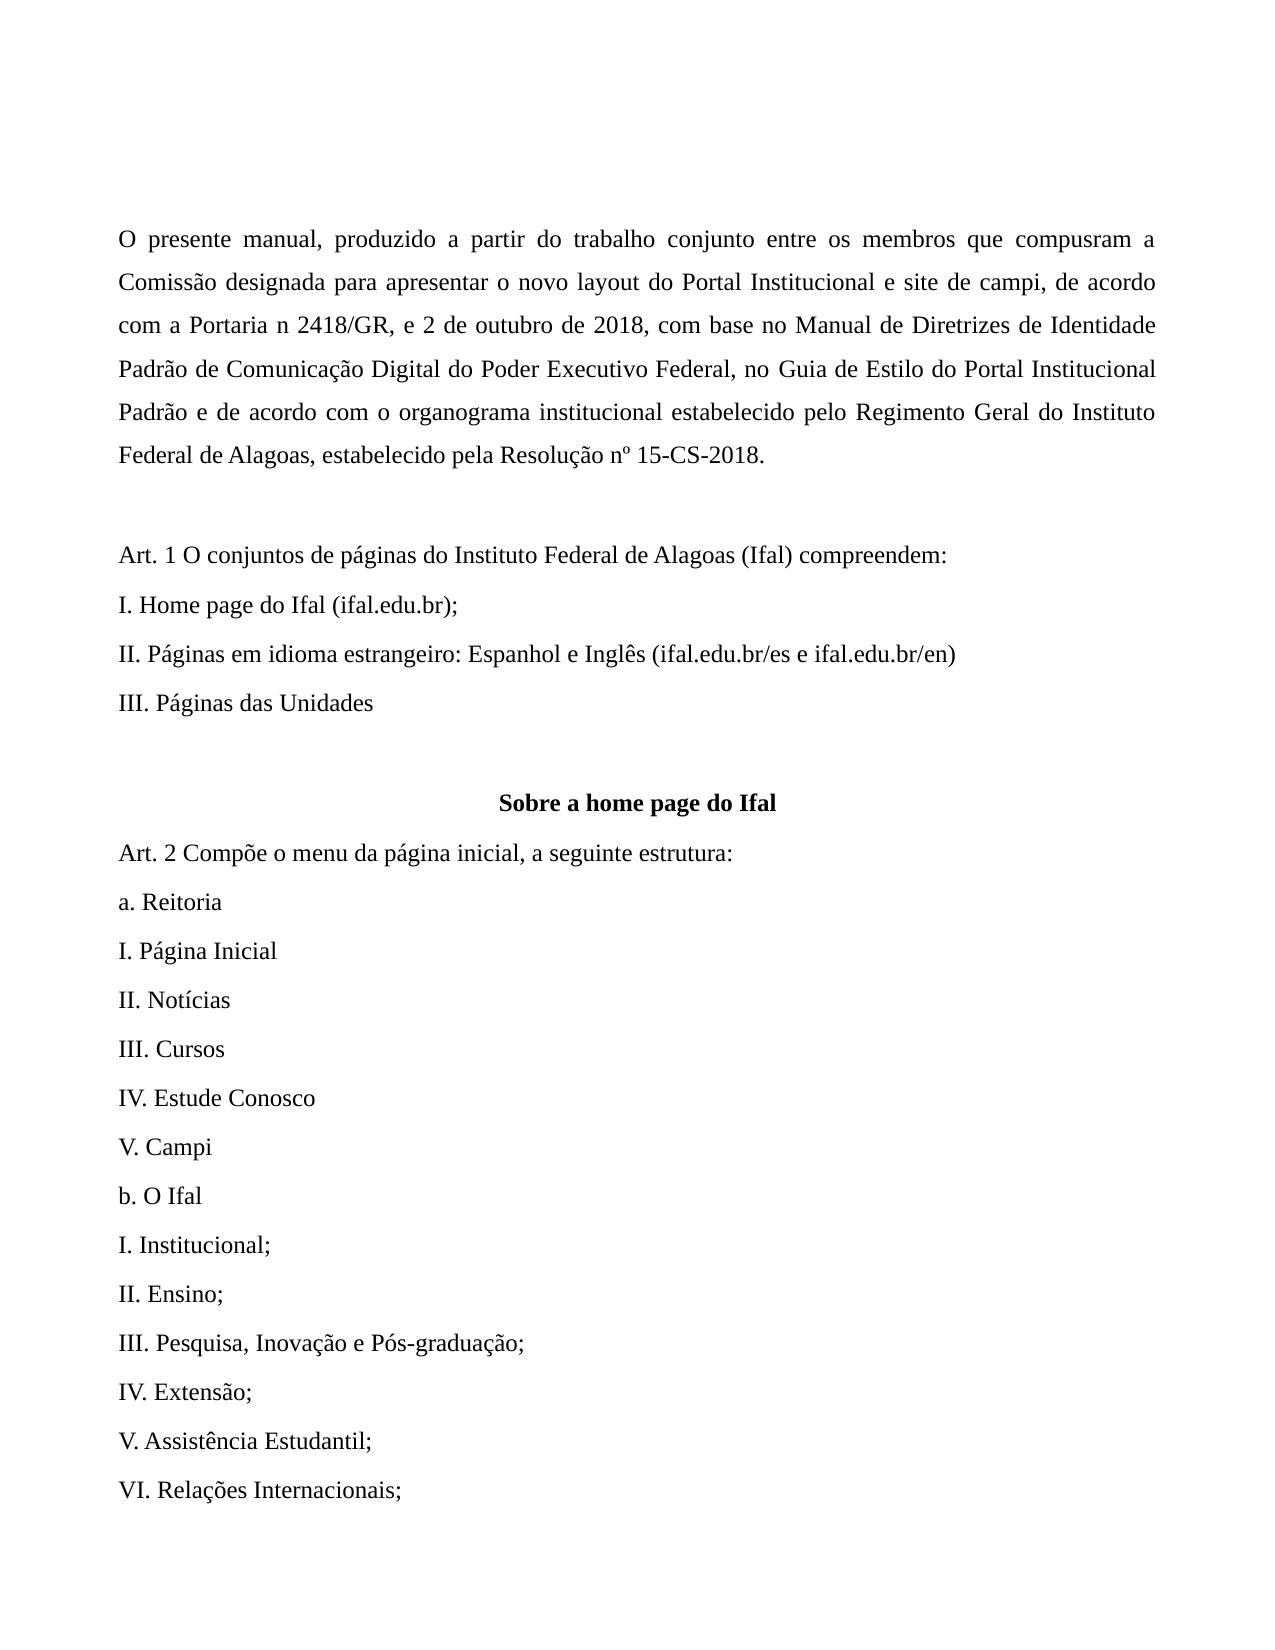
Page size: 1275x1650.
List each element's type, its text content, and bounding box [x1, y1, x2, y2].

text O presente manual, produzido a partir do trabalho conjunto entre os membros que compusram a Comissão designada para apresentar o novo layout do Portal Institucional e site de campi, de acordo com a Portaria n 2418/GR, e 2 de outubro de 2018, com base no Manual de Diretrizes de Identidade Padrão de Comunicação Digital do Poder Executivo Federal, no Guia de Estilo do Portal Institucional Padrão e de acordo com o organograma institucional estabelecido pelo Regimento Geral do Instituto Federal de Alagoas, estabelecido pela Resolução nº 15-CS-2018. [118, 224, 1157, 469]
text III. Páginas das Unidades [118, 688, 1157, 717]
list IV. Extensão; [118, 1377, 1157, 1406]
text IV. Estude Conosco [118, 1083, 1157, 1112]
text Sobre a home page do Ifal [118, 788, 1157, 817]
text I. Página Inicial [118, 936, 1157, 964]
text II. Páginas em idioma estrangeiro: Espanhol e Inglês (ifal.edu.br/es e ifal.edu.br/en) [118, 639, 1157, 667]
list III. Pesquisa, Inovação e Pós-graduação; [118, 1328, 1157, 1357]
list V. Assistência Estudantil; [118, 1426, 1157, 1455]
text Art. 1 O conjuntos de páginas do Instituto Federal de Alagoas (Ifal) compreendem: [118, 541, 1157, 569]
text I. Home page do Ifal (ifal.edu.br); [118, 590, 1157, 618]
list VI. Relações Internacionais; [118, 1475, 1157, 1504]
list I. Institucional; [118, 1230, 1157, 1259]
text III. Cursos [118, 1034, 1157, 1063]
text V. Campi [118, 1132, 1157, 1161]
list II. Ensino; [118, 1279, 1157, 1308]
text Art. 2 Compõe o menu da página inicial, a seguinte estrutura: [118, 838, 1157, 866]
text a. Reitoria [118, 887, 1157, 915]
text II. Notícias [118, 985, 1157, 1013]
text b. O Ifal [118, 1181, 1157, 1210]
